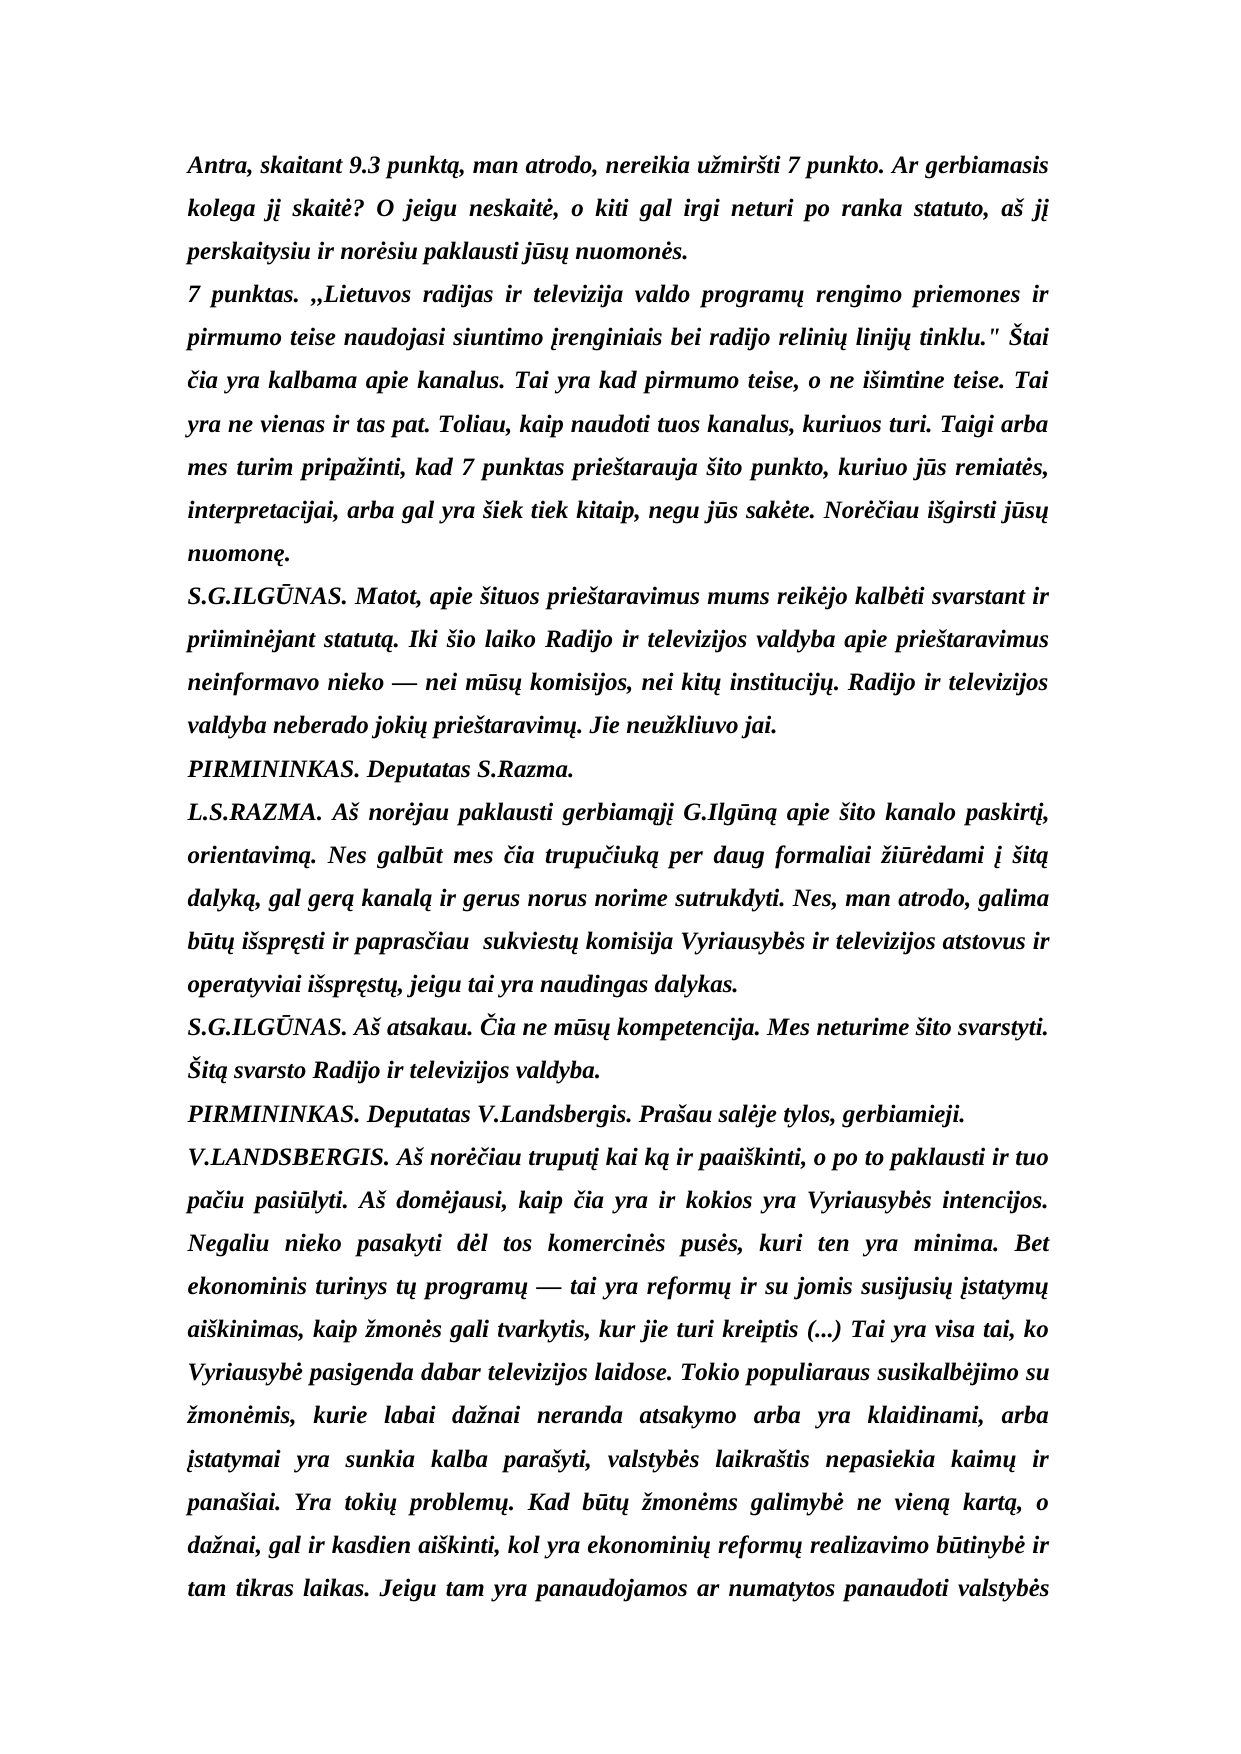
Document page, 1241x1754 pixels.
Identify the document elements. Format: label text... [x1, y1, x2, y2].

text L.S.RAZMA. Aš norėjau paklausti gerbiamąjį G.Ilgūną apie šito kanalo paskirtį, orientavimą. Nes galbūt mes čia trupučiuką per daug formaliai žiūrėdami į šitą dalyką, gal gerą kanalą ir gerus norus norime sutrukdyti. Nes, man atrodo, galima būtų išspręsti ir paprasčiau sukviestų komisija Vyriausybės ir televizijos atstovus ir operatyviai išspręstų, jeigu tai yra naudingas dalykas. [187, 797, 1053, 998]
text PIRMININKAS. Deputatas V.Landsbergis. Prašau salėje tylos, gerbiamieji. [187, 1099, 1053, 1127]
text S.G.ILGŪNAS. Matot, apie šituos prieštaravimus mums reikėjo kalbėti svarstant ir priiminėjant statutą. Iki šio laiko Radijo ir televizijos valdyba apie prieštaravimus neinformavo nieko — nei mūsų komisijos, nei kitų institucijų. Radijo ir televizijos valdyba neberado jokių prieštaravimų. Jie neužkliuvo jai. [187, 581, 1053, 739]
text PIRMININKAS. Deputatas S.Razma. [187, 754, 1053, 782]
text 7 punktas. ,,Lietuvos radijas ir televizija valdo programų rengimo priemones ir pirmumo teise naudojasi siuntimo įrenginiais bei radijo relinių linijų tinklu." Štai čia yra kalbama apie kanalus. Tai yra kad pirmumo teise, o ne išimtine teise. Tai yra ne vienas ir tas pat. Toliau, kaip naudoti tuos kanalus, kuriuos turi. Taigi arba mes turim pripažinti, kad 7 punktas prieštarauja šito punkto, kuriuo jūs remiatės, interpretacijai, arba gal yra šiek tiek kitaip, negu jūs sakėte. Norėčiau išgirsti jūsų nuomonę. [187, 279, 1053, 567]
text V.LANDSBERGIS. Aš norėčiau truputį kai ką ir paaiškinti, o po to paklausti ir tuo pačiu pasiūlyti. Aš domėjausi, kaip čia yra ir kokios yra Vyriausybės intencijos. Negaliu nieko pasakyti dėl tos komercinės pusės, kuri ten yra minima. Bet ekonominis turinys tų programų — tai yra reformų ir su jomis susijusių įstatymų aiškinimas, kaip žmonės gali tvarkytis, kur jie turi kreiptis (...) Tai yra visa tai, ko Vyriausybė pasigenda dabar televizijos laidose. Tokio populiaraus susikalbėjimo su žmonėmis, kurie labai dažnai neranda atsakymo arba yra klaidinami, arba įstatymai yra sunkia kalba parašyti, valstybės laikraštis nepasiekia kaimų ir panašiai. Yra tokių problemų. Kad būtų žmonėms galimybė ne vieną kartą, o dažnai, gal ir kasdien aiškinti, kol yra ekonominių reformų realizavimo būtinybė ir tam tikras laikas. Jeigu tam yra panaudojamos ar numatytos panaudoti valstybės [187, 1142, 1053, 1602]
text Antra, skaitant 9.3 punktą, man atrodo, nereikia užmiršti 7 punkto. Ar gerbiamasis kolega jį skaitė? O jeigu neskaitė, o kiti gal irgi neturi po ranka statuto, aš jį perskaitysiu ir norėsiu paklausti jūsų nuomonės. [187, 150, 1053, 265]
text S.G.ILGŪNAS. Aš atsakau. Čia ne mūsų kompetencija. Mes neturime šito svarstyti. Šitą svarsto Radijo ir televizijos valdyba. [187, 1012, 1053, 1084]
